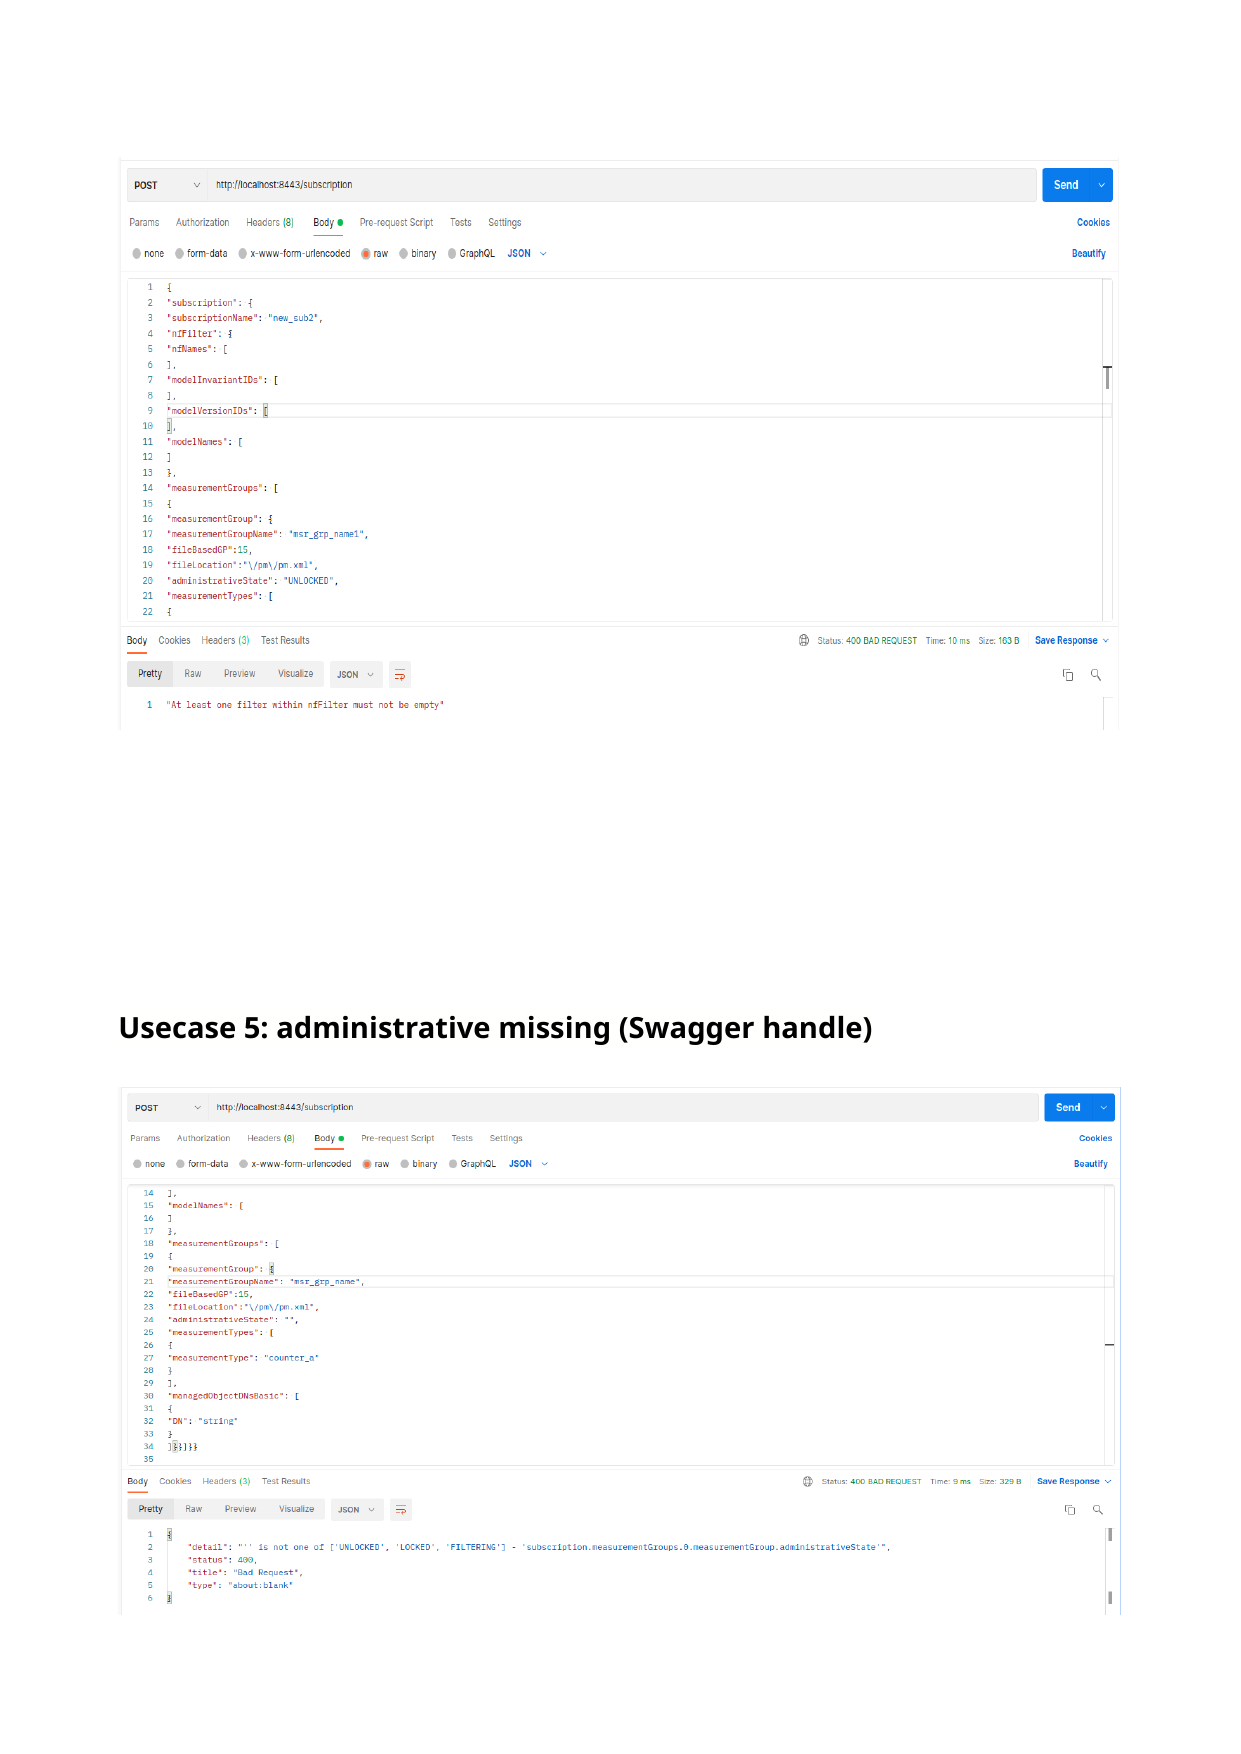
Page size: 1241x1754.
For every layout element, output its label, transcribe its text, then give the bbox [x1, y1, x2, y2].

text Usecase 5: administrative missing (Swagger handle) [118, 1008, 1122, 1047]
picture [118, 157, 1123, 730]
picture [118, 1087, 1123, 1615]
